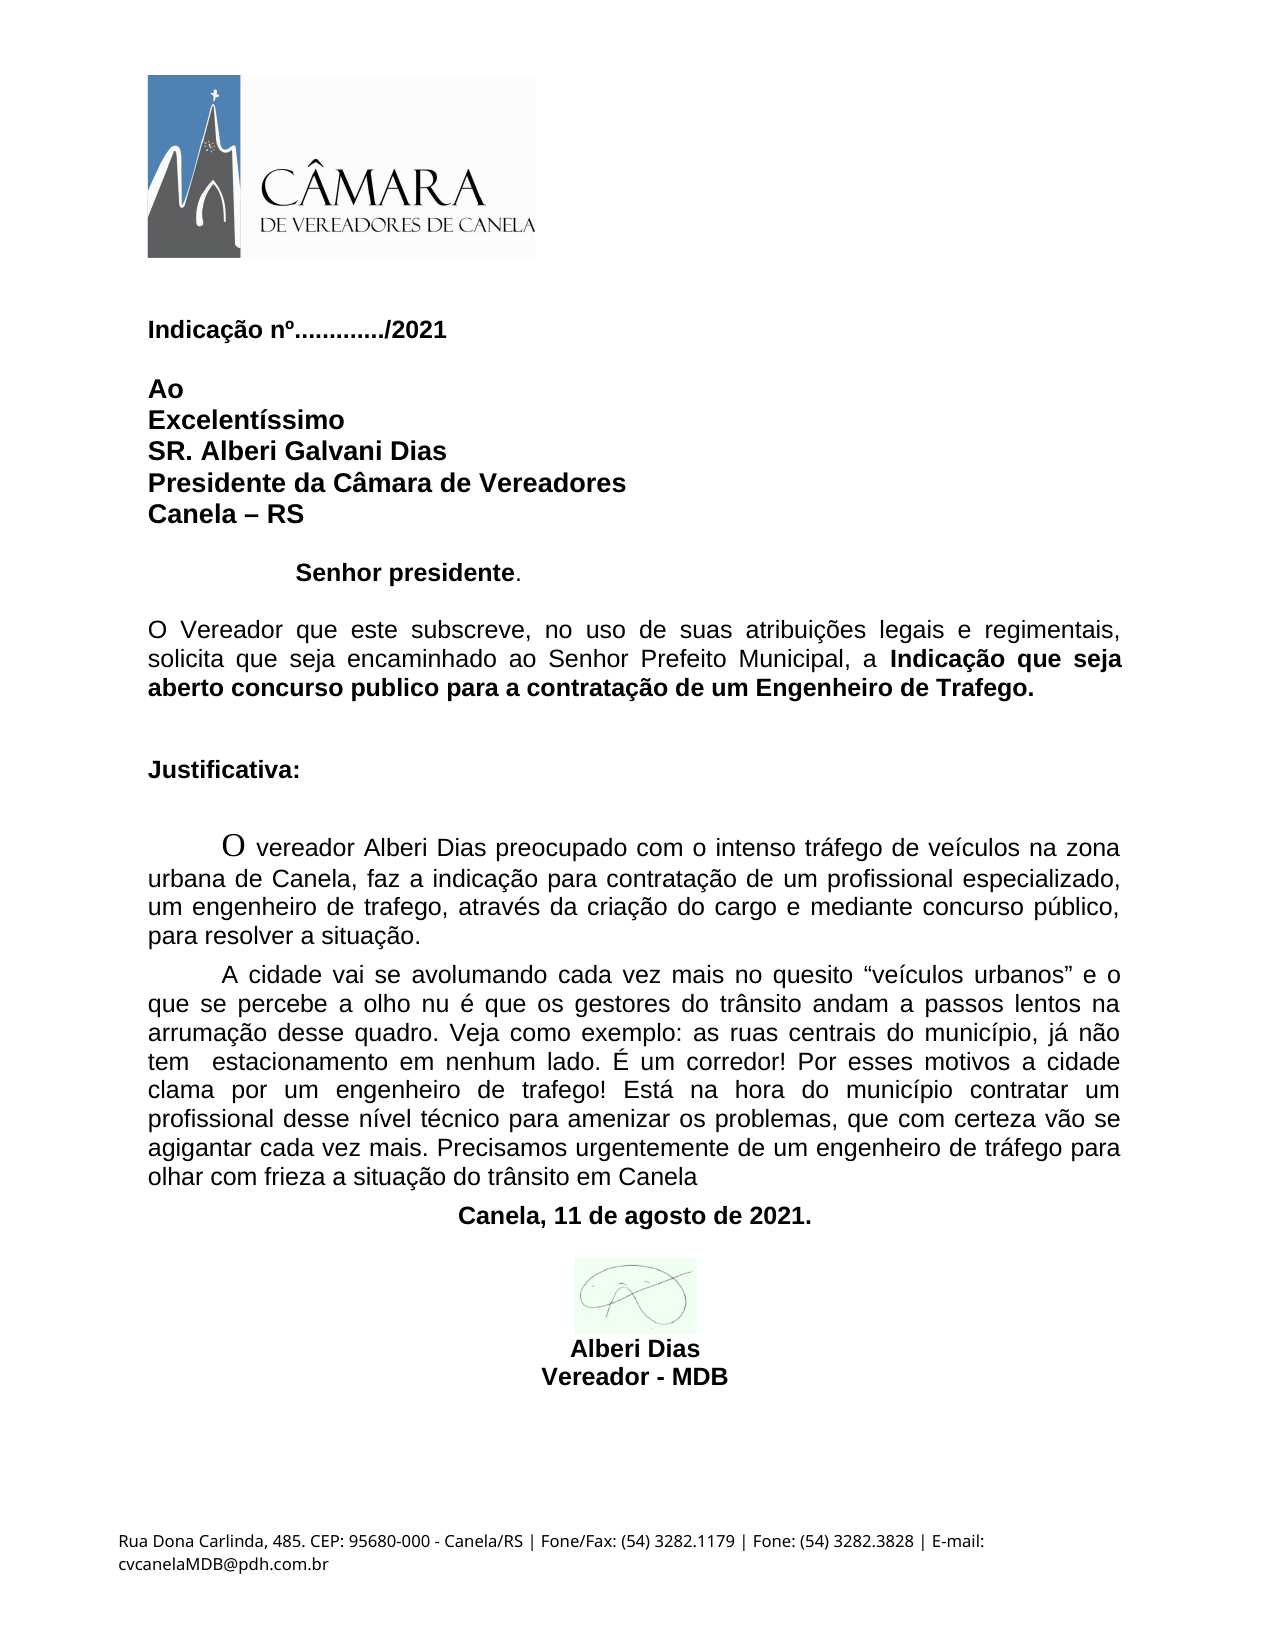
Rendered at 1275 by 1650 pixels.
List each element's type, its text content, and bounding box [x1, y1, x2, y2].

text SR. Alberi Galvani Dias [148, 435, 1122, 467]
text Justificativa: [148, 755, 1122, 784]
text O vereador Alberi Dias preocupado com o intenso tráfego de veículos na zona urbana de Canela, faz a indicação para contratação de um profissional especializado, um engenheiro de trafego, através da criação do cargo e mediante concurso público, para resolver a situação. [148, 825, 1122, 950]
text Excelentíssimo [148, 404, 1122, 435]
text Senhor presidente. [148, 558, 1122, 587]
text Presidente da Câmara de Vereadores [148, 467, 1122, 498]
picture [573, 1258, 697, 1334]
text Canela, 11 de agosto de 2021. [148, 1201, 1122, 1229]
subtitle Indicação nº............./2021 [148, 315, 1122, 344]
text Canela – RS [148, 498, 1122, 529]
text A cidade vai se avolumando cada vez mais no quesito “veículos urbanos” e o que se percebe a olho nu é que os gestores do trânsito andam a passos lentos na arrumação desse quadro. Veja como exemplo: as ruas centrais do município, já não tem estacionamento em nenhum lado. É um corredor! Por esses motivos a cidade clama por um engenheiro de trafego! Está na hora do município contratar um profissional desse nível técnico para amenizar os problemas, que com certeza vão se agigantar cada vez mais. Precisamos urgentemente de um engenheiro de tráfego para olhar com frieza a situação do trânsito em Canela [148, 960, 1122, 1190]
picture [147, 75, 536, 258]
text O Vereador que este subscreve, no uso de suas atribuições legais e regimentais, solicita que seja encaminhado ao Senhor Prefeito Municipal, a Indicação que seja aberto concurso publico para a contratação de um Engenheiro de Trafego. [148, 615, 1122, 702]
text Vereador - MDB [148, 1362, 1122, 1391]
text Ao [148, 373, 1122, 404]
text Alberi Dias [148, 1333, 1122, 1362]
